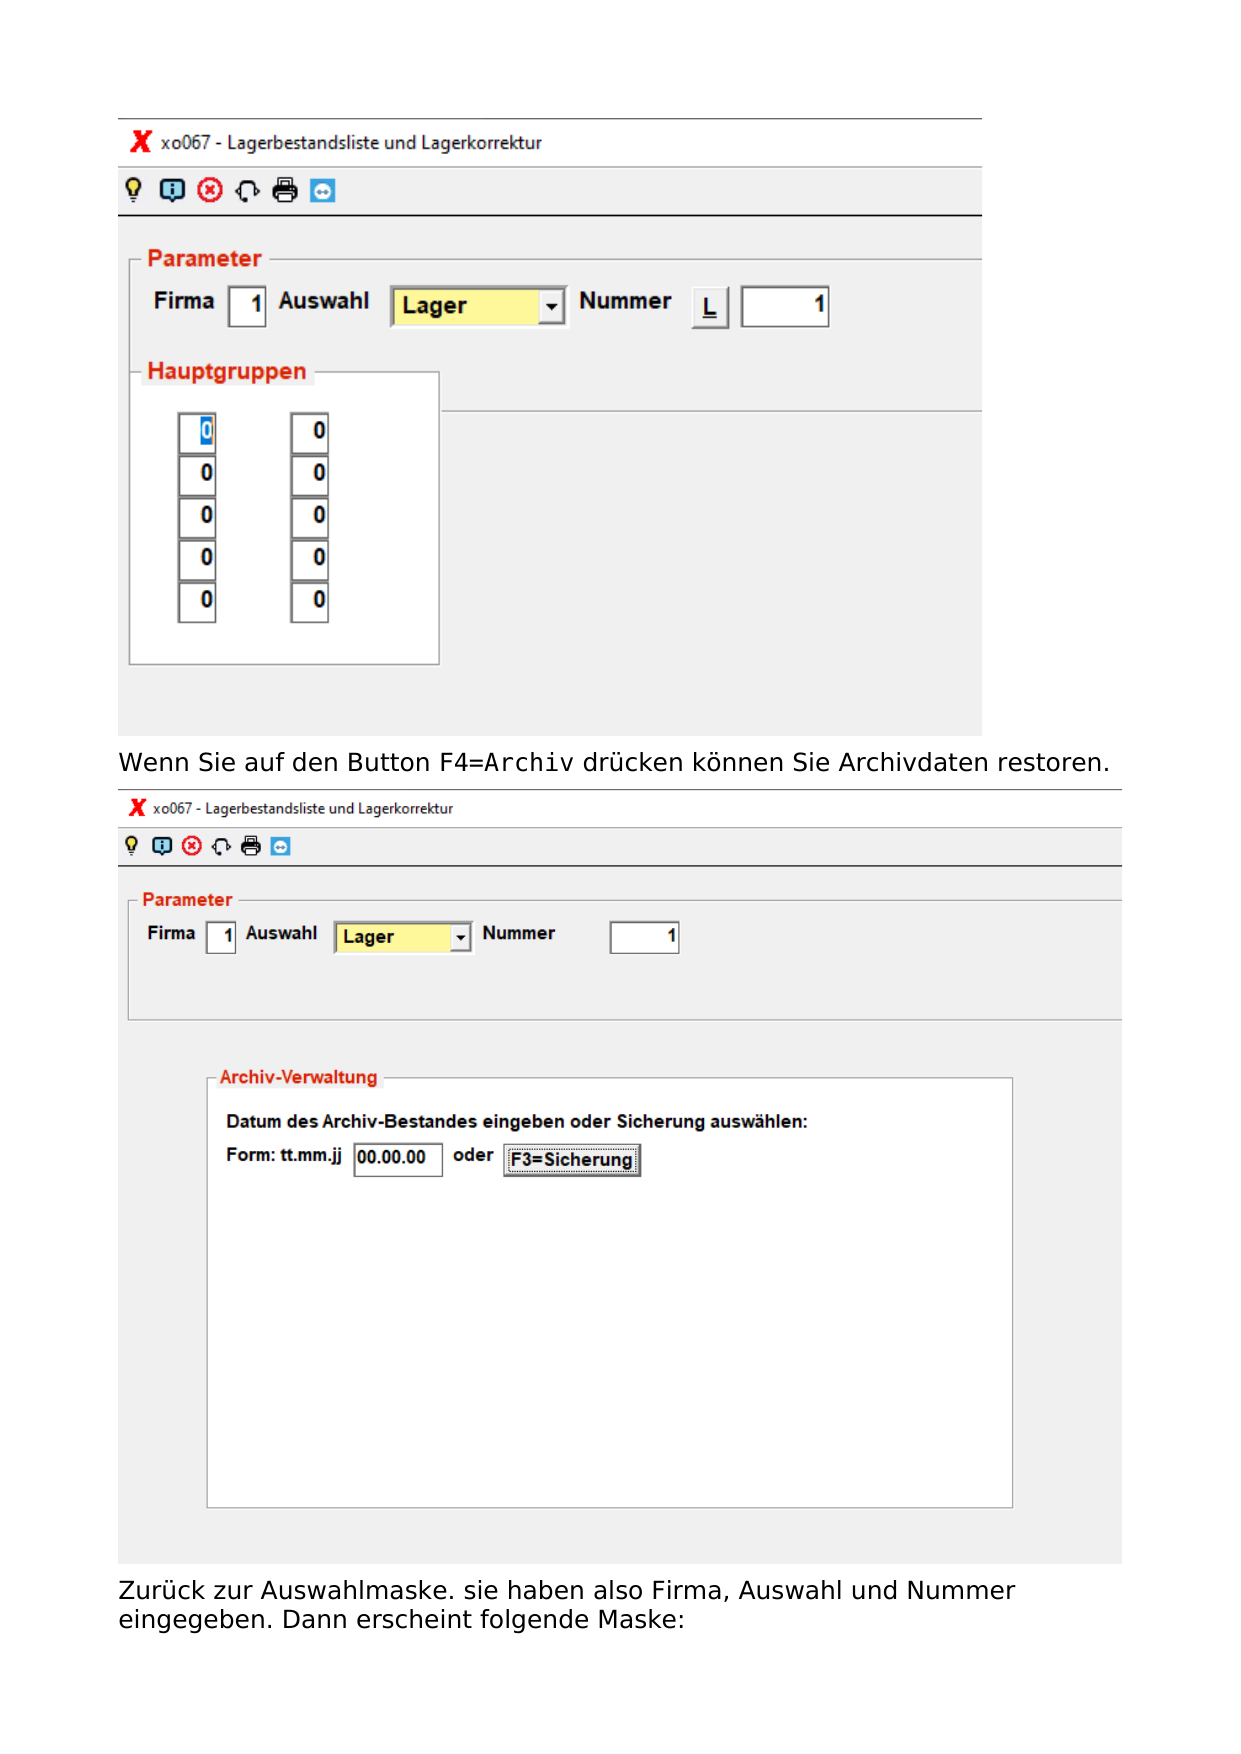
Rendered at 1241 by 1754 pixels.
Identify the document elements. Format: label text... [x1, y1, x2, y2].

picture [118, 118, 983, 736]
text Wenn Sie auf den Button F4=Archiv drücken können Sie Archivdaten restoren. [118, 748, 1122, 777]
picture [118, 789, 1123, 1564]
text Zurück zur Auswahlmaske. sie haben also Firma, Auswahl und Nummer eingegeben. Dann erscheint folgende Maske: [118, 1576, 1122, 1634]
